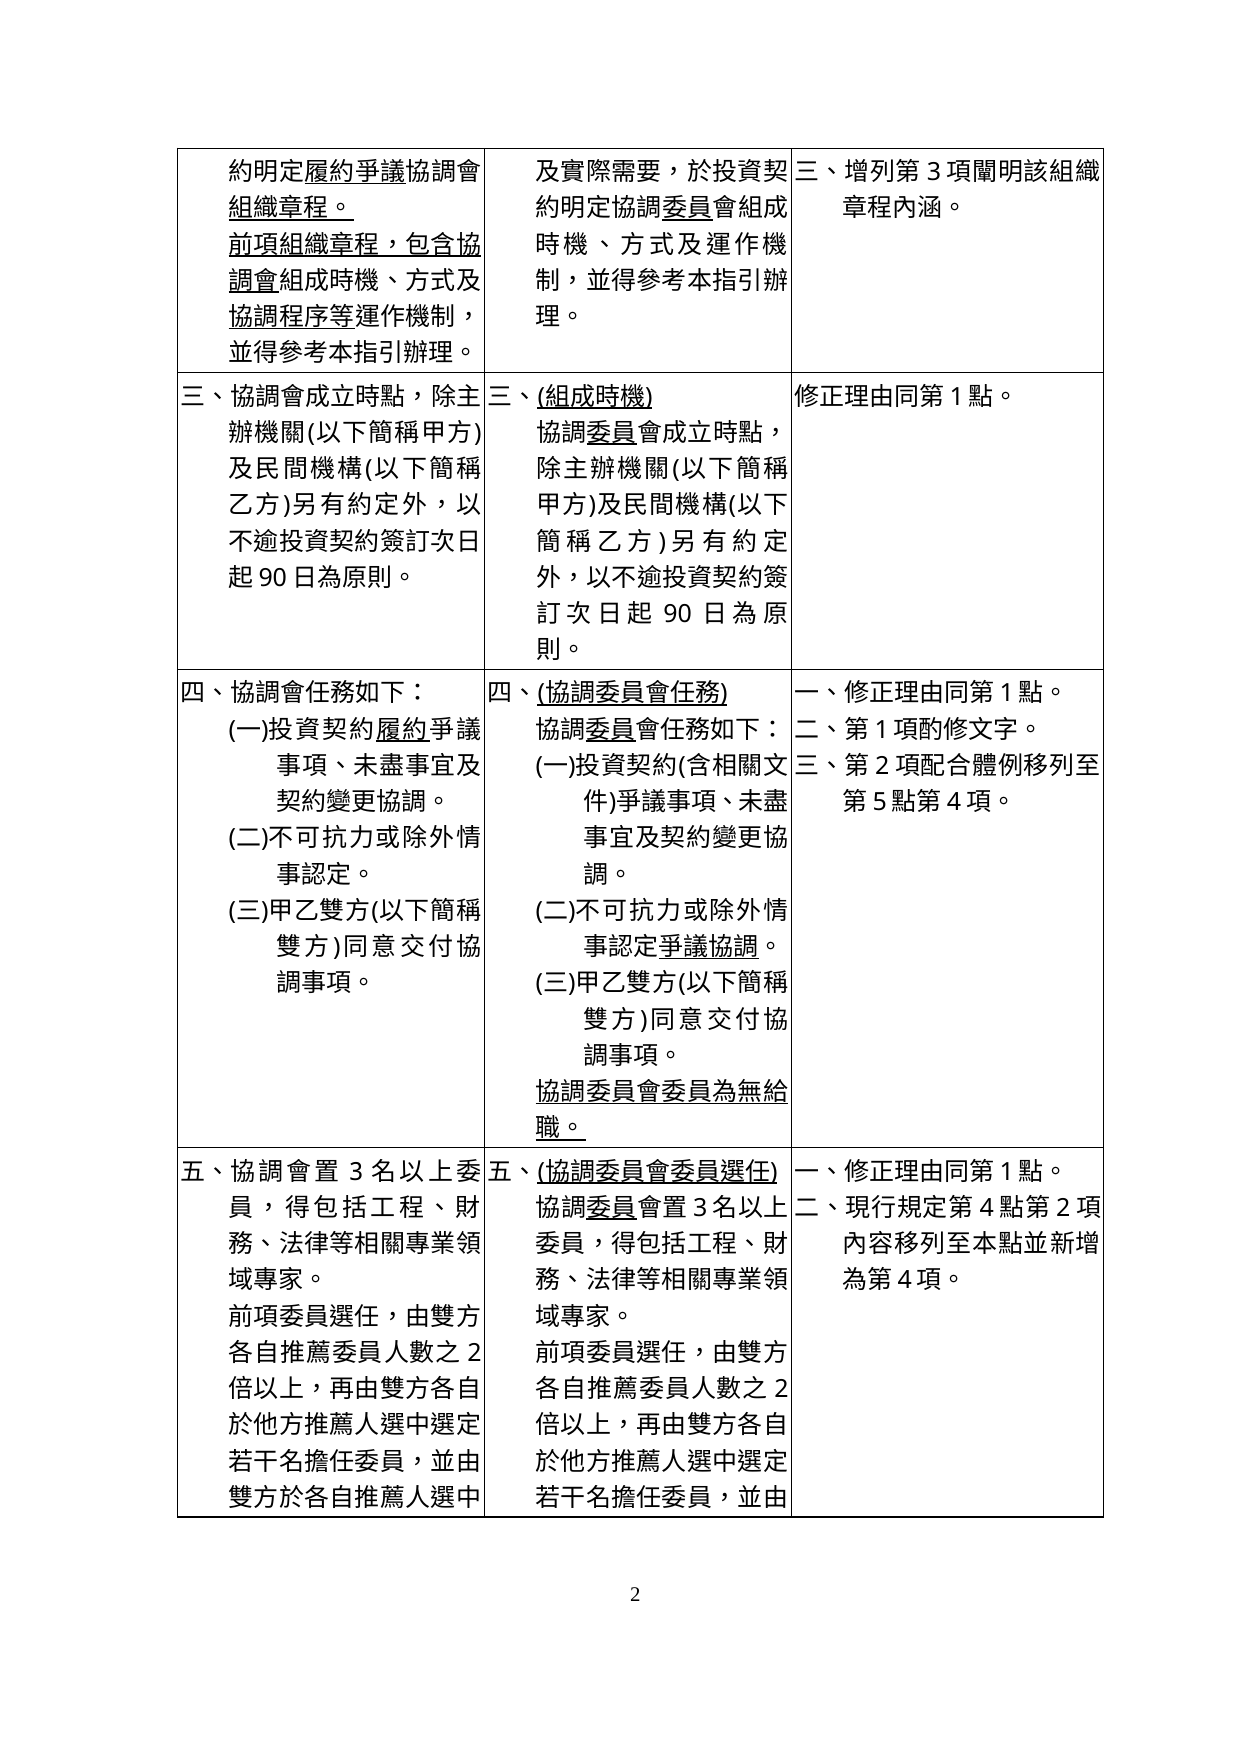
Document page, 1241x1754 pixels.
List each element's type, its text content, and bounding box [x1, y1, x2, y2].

table_cell 協調會任務如下： 投資契約履約爭議事項、未盡事宜及契約變更協調。 不可抗力或除外情事認定。 甲乙雙方(以下簡稱雙方)同意交付協調事項。 [178, 670, 484, 1147]
table_cell 及實際需要，於投資契約明定協調委員會組成時機、方式及運作機制，並得參考本指引辦理。 [485, 149, 791, 372]
table_cell 修正理由同第1點。 依實務需要修正第2項主辦機關應於投資契約明定履約爭議協調會組織章程。 增列第3項闡明該組織章程內涵。 [792, 149, 1103, 372]
table_cell 修正理由同第1點。 [792, 373, 1103, 669]
table_cell 修正理由同第1點。 第1項酌修文字。 第2項配合體例移列至第5點第4項。 [792, 670, 1103, 1147]
table_cell 四、(協調委員會任務) 協調委員會任務如下： 投資契約(含相關文件)爭議事項、未盡事宜及契約變更協調。 不可抗力或除外情事認定爭議協調。 甲乙雙方(以下簡稱雙方)同意交付協調事項。 協調委員會委員為無給職。 [485, 670, 791, 1147]
table_cell 修正理由同第1點。 二、現行規定第4點第2項內容移列至本點並新增為第4項。 [792, 1148, 1103, 1516]
table_cell 五、(協調委員會委員選任) 協調委員會置3名以上委員，得包括工程、財務、法律等相關專業領域專家。 前項委員選任，由雙方各自推薦委員人數之2倍以上，再由雙方各自於他方推薦人選中選定若干名擔任委員，並由 [485, 1148, 791, 1516]
table_cell 協調會置3名以上委員，得包括工程、財務、法律等相關專業領域專家。 前項委員選任，由雙方各自推薦委員人數之2倍以上，再由雙方各自於他方推薦人選中選定若干名擔任委員，並由雙方於各自推薦人選中 [178, 1148, 484, 1516]
table_cell 三、(組成時機) 協調委員會成立時點，除主辦機關(以下簡稱甲方)及民間機構(以下簡稱乙方)另有約定外，以不逾投資契約簽訂次日起90日為原則。 [485, 373, 791, 669]
table_cell 協調會成立時點，除主辦機關(以下簡稱甲方)及民間機構(以下簡稱乙方)另有約定外，以不逾投資契約簽訂次日起90日為原則。 [178, 373, 484, 669]
table_cell 約明定履約爭議協調會組織章程。 前項組織章程，包含協調會組成時機、方式及協調程序等運作機制，並得參考本指引辦理。 [178, 149, 484, 372]
